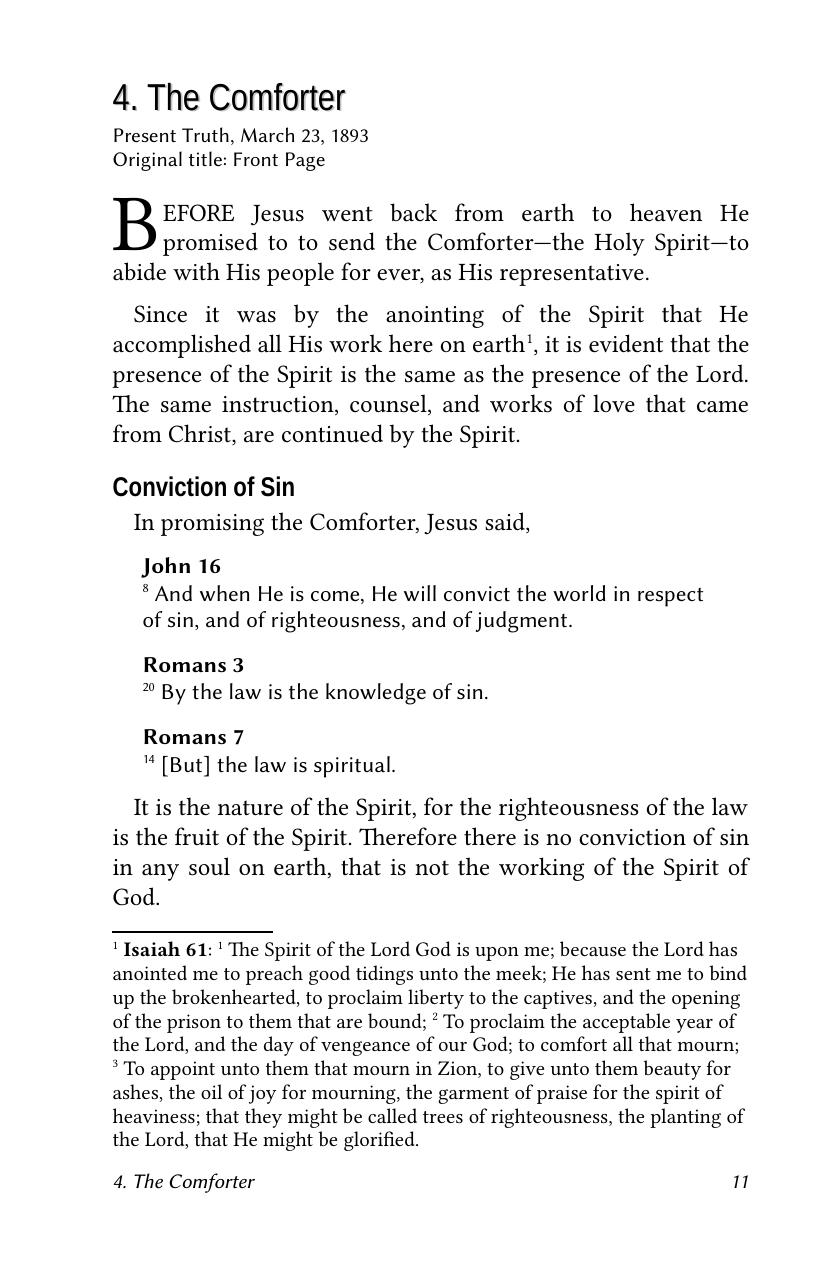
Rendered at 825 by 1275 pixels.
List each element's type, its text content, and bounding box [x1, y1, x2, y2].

text 14 [But] the law is spiritual. [142, 751, 720, 778]
text Romans 7 [142, 724, 750, 750]
text Since it was by the anointing of the Spirit that He accomplished all His work here on earth, it is evident that the presence of the Spirit is the same as the presence of the Lord. The same instruction, counsel, and works of love that came from Christ, are continued by the Spirit. [112, 300, 750, 448]
text 8 And when He is come, He will convict the world in respect of sin, and of righteousness, and of judgment. [142, 580, 720, 633]
text 20 By the law is the knowledge of sin. [142, 679, 720, 705]
text John 16 [142, 553, 750, 579]
title The Comforter [112, 75, 750, 118]
text Romans 3 [142, 652, 750, 678]
text Original title: Front Page [112, 148, 750, 172]
text BEFORE Jesus went back from earth to heaven He promised to to send the Comforter—the Holy Spirit—to abide with His people for ever, as His representative. [112, 198, 750, 287]
text It is the nature of the Spirit, for the righteousness of the law is the fruit of the Spirit. Therefore there is no conviction of sin in any soul on earth, that is not the working of the Spirit of God. [112, 793, 750, 911]
text In promising the Comforter, Jesus said, [112, 508, 750, 536]
text Present Truth, March 23, 1893 [112, 124, 750, 148]
text Isaiah 61: 1 The Spirit of the Lord God is upon me; because the Lord has anointed me to preach good tidings unto the meek; He has sent me to bind up the brokenhearted, to proclaim liberty to the captives, and the opening of the prison to them that are bound; 2 To proclaim the acceptable year of the Lord, and the day of vengeance of our God; to comfort all that mourn; 3 To appoint unto them that mourn in Zion, to give unto them beauty for ashes, the oil of joy for mourning, the garment of praise for the spirit of heaviness; that they might be called trees of righteousness, the planting of the Lord, that He might be glorified. [112, 938, 750, 1152]
subtitle Conviction of Sin [112, 471, 750, 502]
